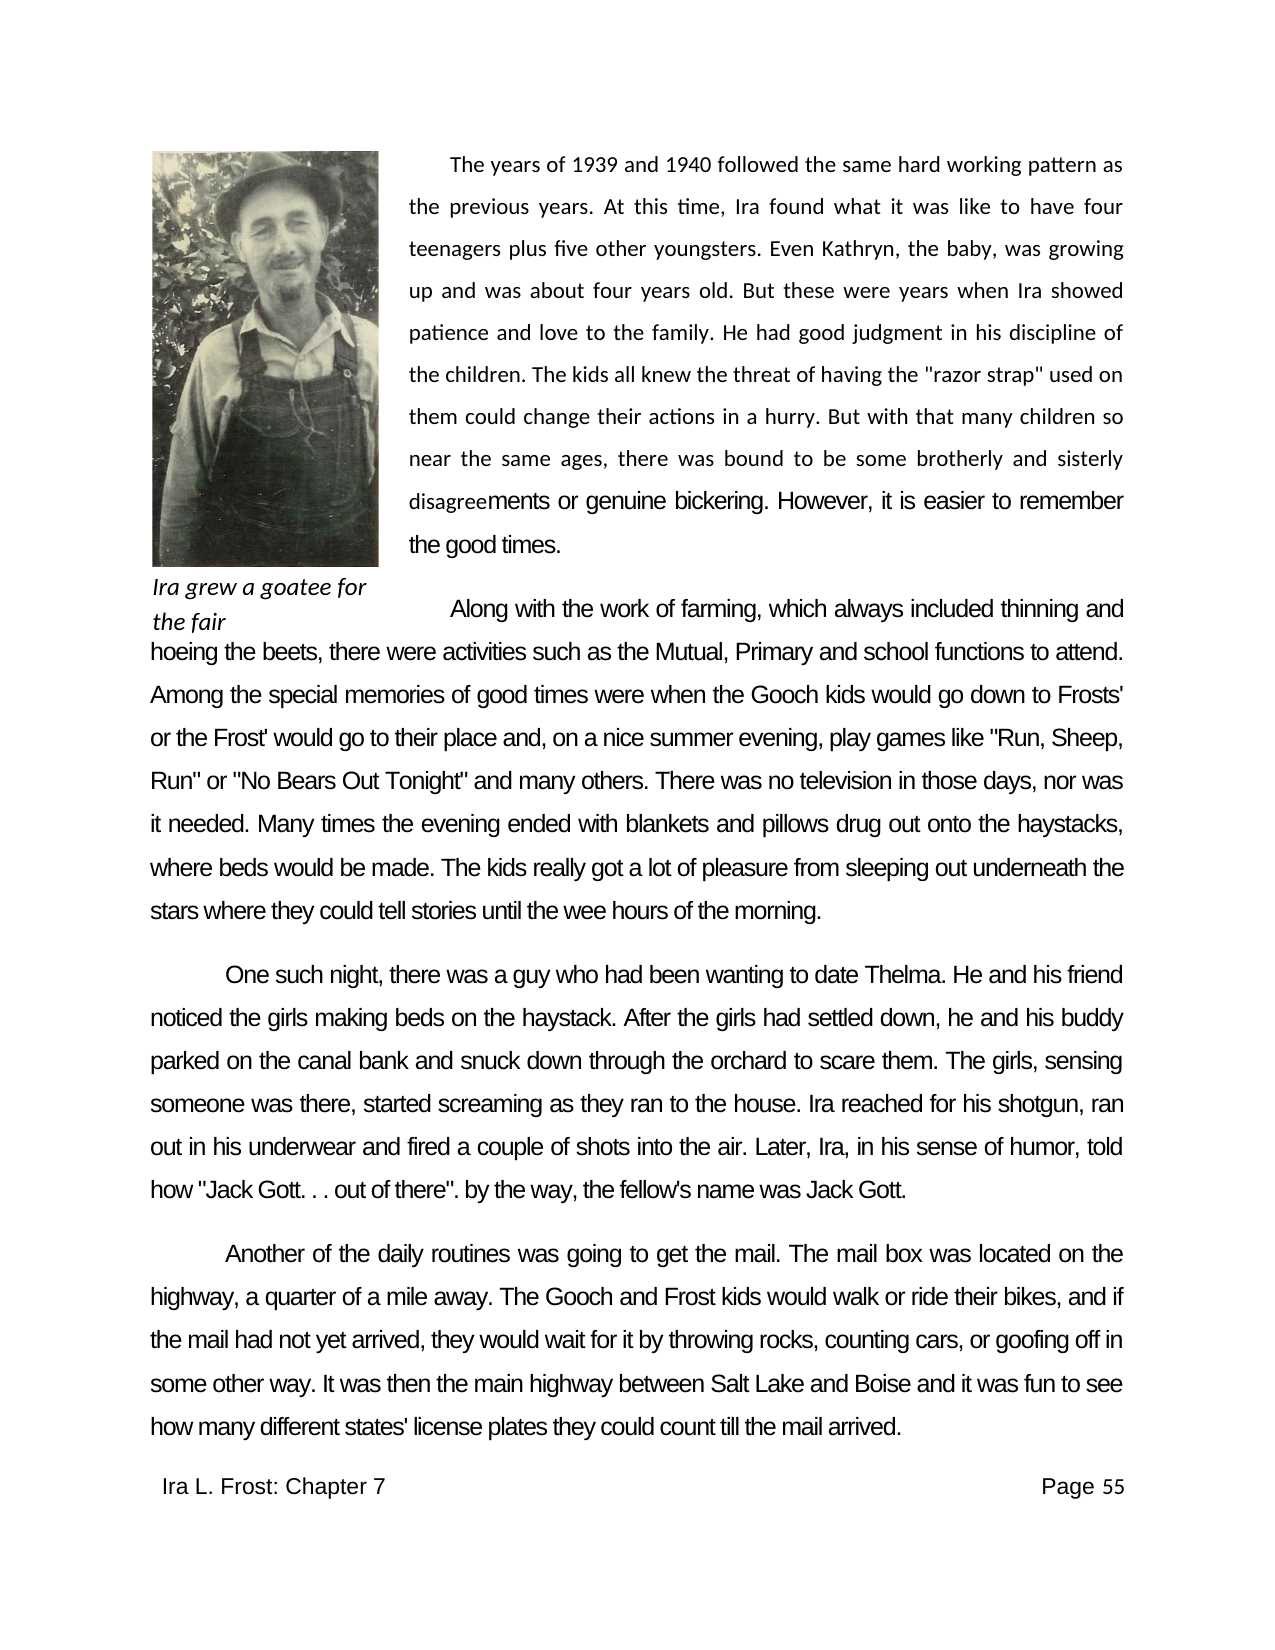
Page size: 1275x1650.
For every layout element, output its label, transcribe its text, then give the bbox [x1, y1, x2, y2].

text One such night, there was a guy who had been wanting to date Thelma. He and his friend noticed the girls making beds on the haystack. After the girls had settled down, he and his buddy parked on the canal bank and snuck down through the orchard to scare them. The girls, sensing someone was there, started screaming as they ran to the house. Ira reached for his shotgun, ran out in his underwear and fired a couple of shots into the air. Later, Ira, in his sense of humor, told how "Jack Gott. . . out of there". by the way, the fellow's name was Jack Gott. [150, 959, 1125, 1204]
picture [152, 151, 379, 567]
text Along with the work of farming, which always included thinning and hoeing the beets, there were activities such as the Mutual, Primary and school functions to attend. Among the special memories of good times were when the Gooch kids would go down to Frosts' or the Frost' would go to their place and, on a nice summer evening, play games like "Run, Sheep, Run" or "No Bears Out Tonight" and many others. There was no television in those days, nor was it needed. Many times the evening ended with blankets and pillows drug out onto the haystacks, where beds would be made. The kids really got a lot of pleasure from sleeping out underneath the stars where they could tell stories until the wee hours of the morning. [150, 594, 1125, 924]
text The years of 1939 and 1940 followed the same hard working pattern as the previous years. At this time, Ira found what it was like to have four teenagers plus five other youngsters. Even Kathryn, the baby, was growing up and was about four years old. But these were years when Ira showed patience and love to the family. He had good judgment in his discipline of the children. The kids all knew the threat of having the "razor strap" used on them could change their actions in a hurry. But with that many children so near the same ages, there was bound to be some brotherly and sisterly disagreements or genuine bickering. However, it is easier to remember the good times. [150, 139, 1125, 558]
text Another of the daily routines was going to get the mail. The mail box was located on the highway, a quarter of a mile away. The Gooch and Frost kids would walk or ride their bikes, and if the mail had not yet arrived, they would wait for it by throwing rocks, counting cars, or goofing off in some other way. It was then the main highway between Salt Lake and Boise and it was fun to see how many different states' license plates they could count till the mail arrived. [150, 1239, 1125, 1440]
text Ira grew a goatee for the fair [152, 567, 378, 636]
